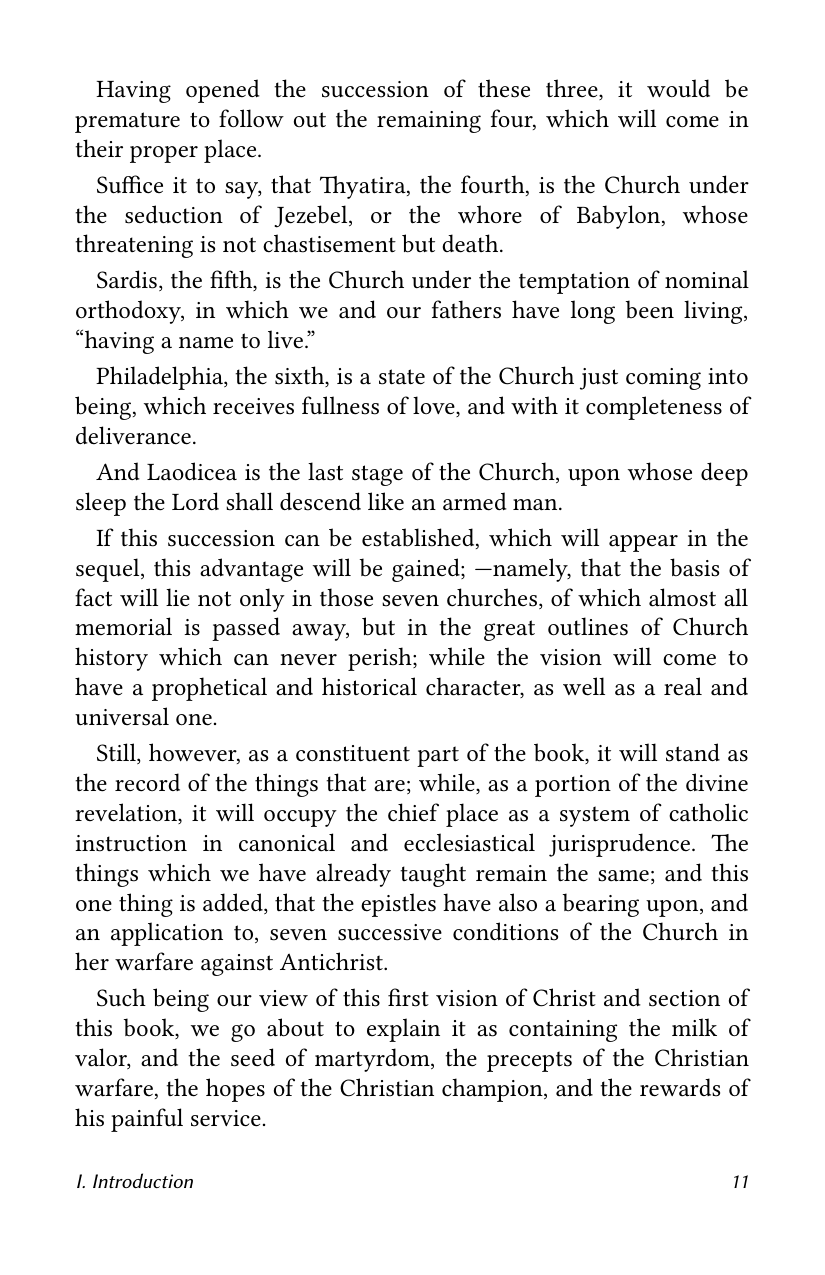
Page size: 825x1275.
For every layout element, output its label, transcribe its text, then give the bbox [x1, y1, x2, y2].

text Still, however, as a constituent part of the book, it will stand as the record of the things that are; while, as a portion of the divine revelation, it will occupy the chief place as a system of catholic instruction in canonical and ecclesiastical jurisprudence. The things which we have already taught remain the same; and this one thing is added, that the epistles have also a bearing upon, and an application to, seven successive conditions of the Church in her warfare against Antichrist. [75, 739, 750, 977]
text Philadelphia, the sixth, is a state of the Church just coming into being, which receives fullness of love, and with it completeness of deliverance. [75, 362, 750, 451]
text And Laodicea is the last stage of the Church, upon whose deep sleep the Lord shall descend like an armed man. [75, 458, 750, 516]
text Such being our view of this first vision of Christ and section of this book, we go about to explain it as containing the milk of valor, and the seed of martyrdom, the precepts of the Christian warfare, the hopes of the Christian champion, and the rewards of his painful service. [75, 984, 750, 1132]
text If this succession can be established, which will appear in the sequel, this advantage will be gained; —namely, that the basis of fact will lie not only in those seven churches, of which almost all memorial is passed away, but in the great outlines of Church history which can never perish; while the vision will come to have a prophetical and historical character, as well as a real and universal one. [75, 524, 750, 732]
text Having opened the succession of these three, it would be premature to follow out the remaining four, which will come in their proper place. [75, 75, 750, 163]
text Sardis, the fifth, is the Church under the temptation of nominal orthodoxy, in which we and our fathers have long been living, “having a name to live.” [75, 266, 750, 355]
text Suffice it to say, that Thyatira, the fourth, is the Church under the seduction of Jezebel, or the whore of Babylon, whose threatening is not chastisement but death. [75, 171, 750, 259]
